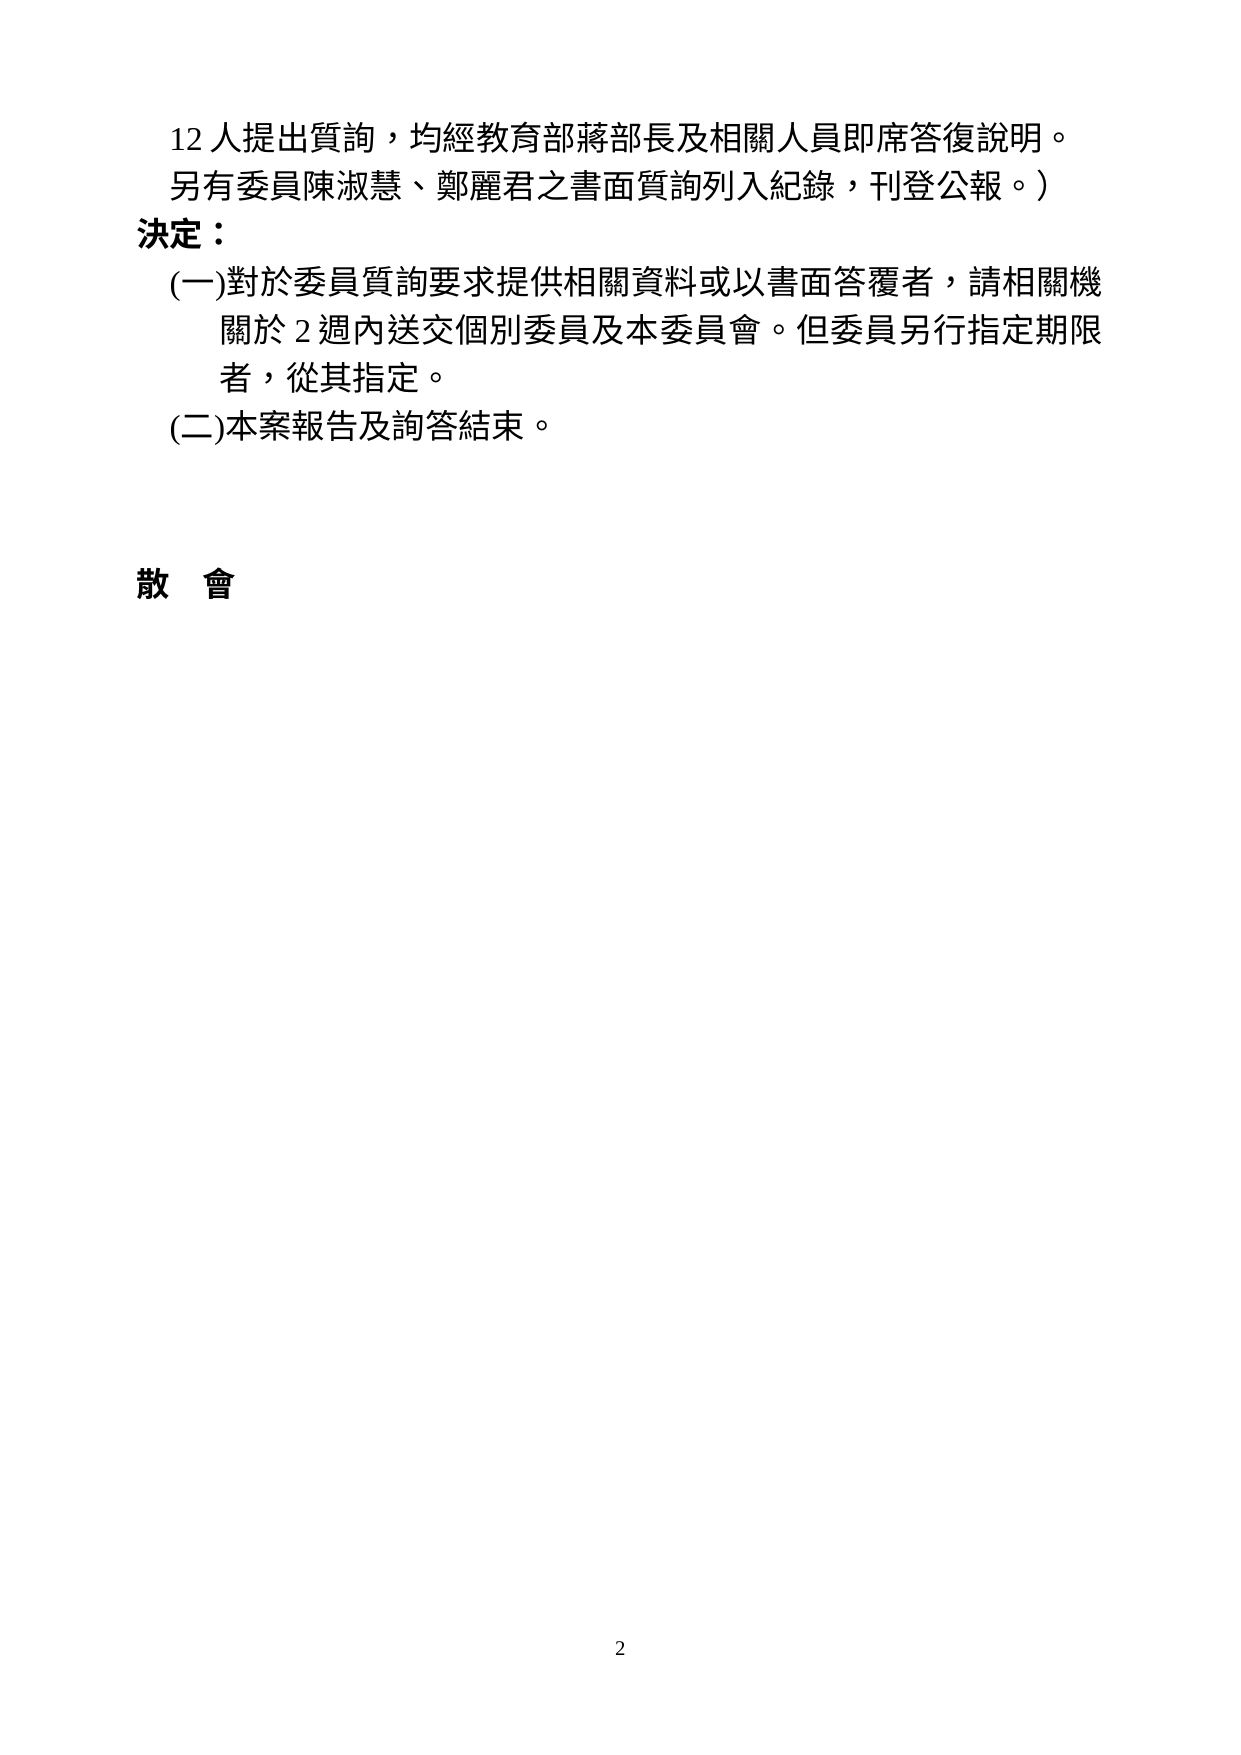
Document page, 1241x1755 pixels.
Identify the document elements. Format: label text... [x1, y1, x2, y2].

text 12人提出質詢，均經教育部蔣部長及相關人員即席答復說明。另有委員陳淑慧、鄭麗君之書面質詢列入紀錄，刊登公報。） [136, 112, 1104, 208]
text 決定： [136, 208, 1102, 256]
text (二)本案報告及詢答結束。 [169, 400, 1104, 448]
text (一)對於委員質詢要求提供相關資料或以書面答覆者，請相關機關於2週內送交個別委員及本委員會。但委員另行指定期限者，從其指定。 [169, 256, 1104, 400]
text 散 會 [136, 558, 1102, 606]
